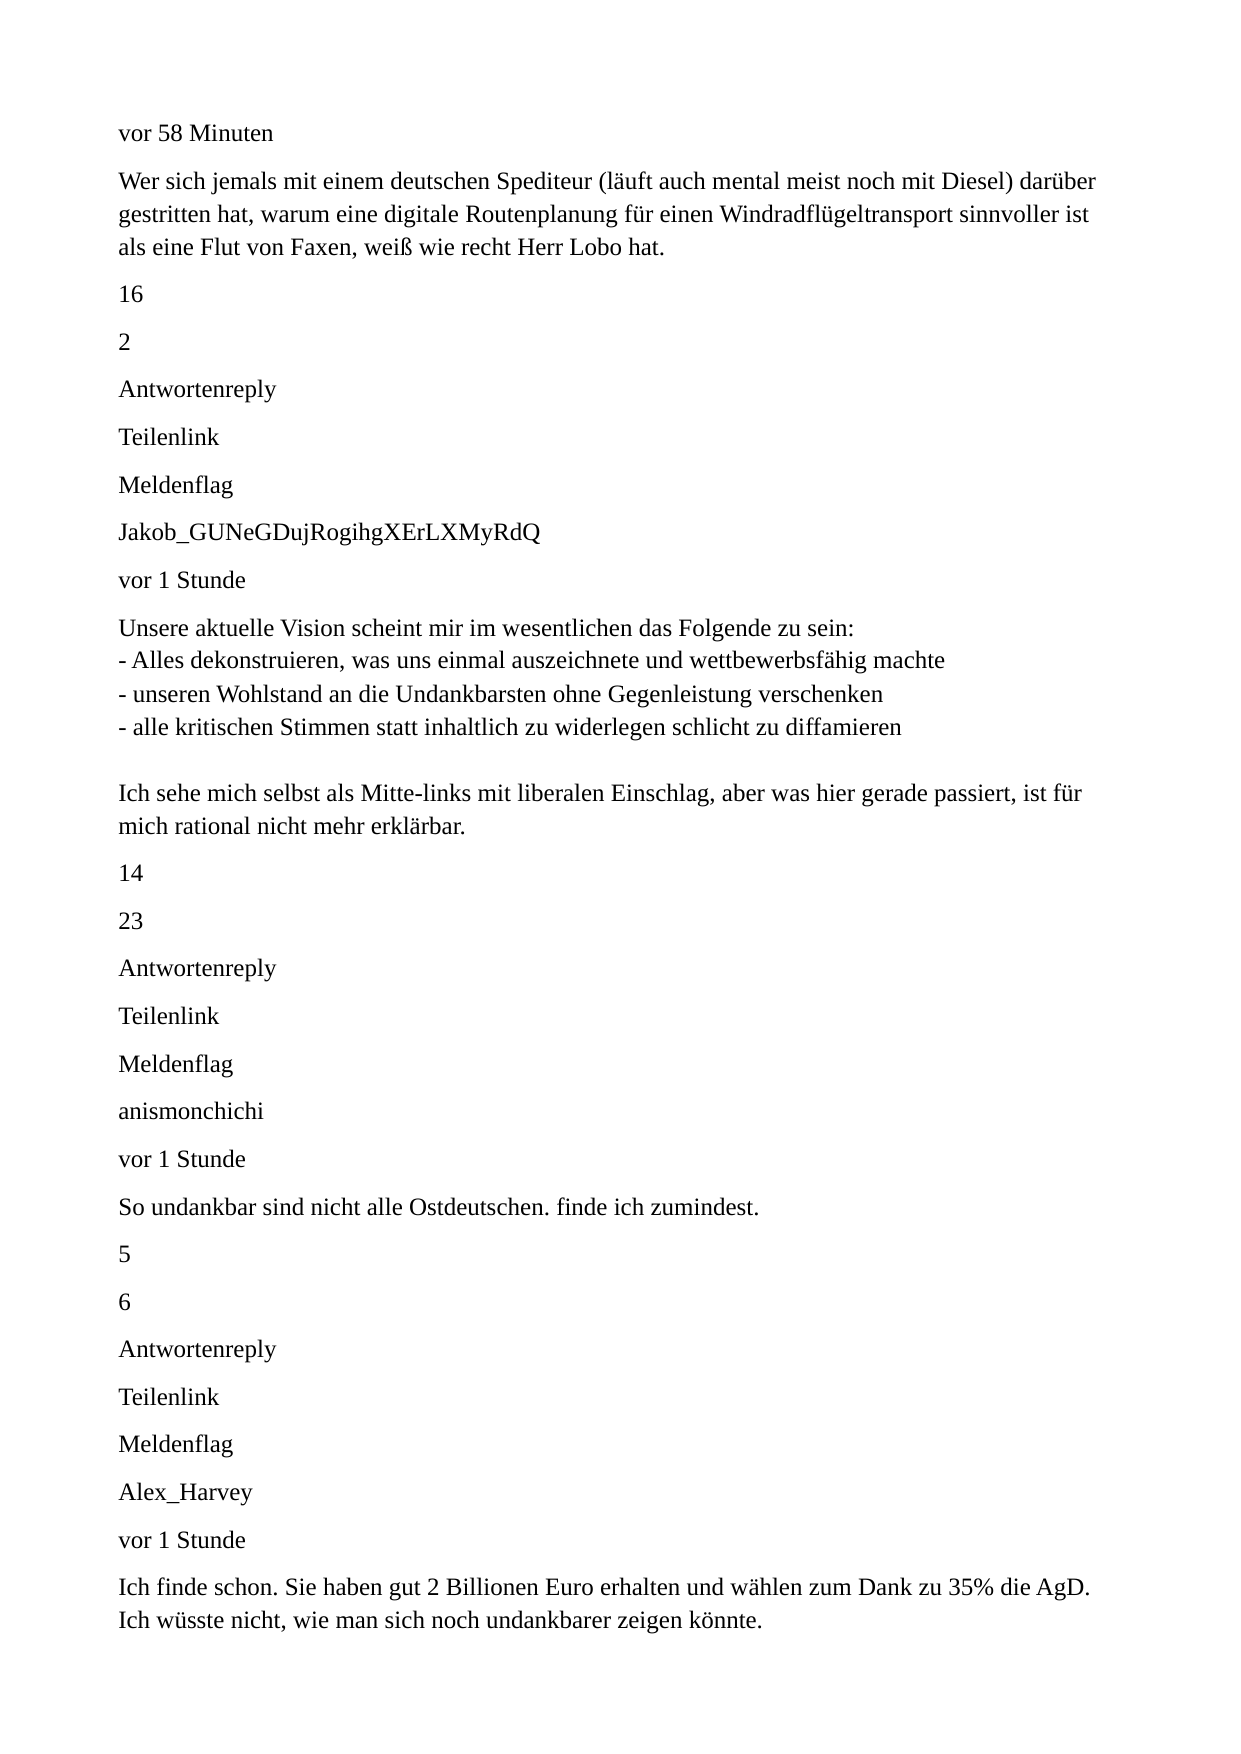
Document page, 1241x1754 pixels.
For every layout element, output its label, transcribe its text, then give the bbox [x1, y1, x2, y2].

text Unsere aktuelle Vision scheint mir im wesentlichen das Folgende zu sein: - Alles dekonstruieren, was uns einmal auszeichnete und wettbewerbsfähig machte - unseren Wohlstand an die Undankbarsten ohne Gegenleistung verschenken - alle kritischen Stimmen statt inhaltlich zu widerlegen schlicht zu diffamieren Ich sehe mich selbst als Mitte-links mit liberalen Einschlag, aber was hier gerade passiert, ist für mich rational nicht mehr erklärbar. [118, 613, 1122, 839]
text Wer sich jemals mit einem deutschen Spediteur (läuft auch mental meist noch mit Diesel) darüber gestritten hat, warum eine digitale Routenplanung für einen Windradflügeltransport sinnvoller ist als eine Flut von Faxen, weiß wie recht Herr Lobo hat. [118, 166, 1122, 261]
text Jakob_GUNeGDujRogihgXErLXMyRdQ [118, 517, 1122, 546]
text Alex_Harvey [118, 1477, 1122, 1506]
text 23 [118, 906, 1122, 935]
text Antwortenreply [118, 374, 1122, 403]
text vor 1 Stunde [118, 1144, 1122, 1173]
text vor 1 Stunde [118, 1525, 1122, 1553]
text Teilenlink [118, 1382, 1122, 1411]
text 6 [118, 1287, 1122, 1316]
text anismonchichi [118, 1096, 1122, 1125]
text 14 [118, 858, 1122, 887]
text So undankbar sind nicht alle Ostdeutschen. finde ich zumindest. [118, 1192, 1122, 1220]
text Meldenflag [118, 1429, 1122, 1458]
text vor 1 Stunde [118, 565, 1122, 594]
text 16 [118, 279, 1122, 308]
text Teilenlink [118, 1001, 1122, 1030]
text vor 58 Minuten [118, 118, 1122, 147]
text Meldenflag [118, 1049, 1122, 1077]
text Ich finde schon. Sie haben gut 2 Billionen Euro erhalten und wählen zum Dank zu 35% die AgD. Ich wüsste nicht, wie man sich noch undankbarer zeigen könnte. [118, 1572, 1122, 1634]
text 2 [118, 327, 1122, 356]
text 5 [118, 1239, 1122, 1268]
text Antwortenreply [118, 953, 1122, 982]
text Antwortenreply [118, 1334, 1122, 1363]
text Teilenlink [118, 422, 1122, 451]
text Meldenflag [118, 470, 1122, 498]
